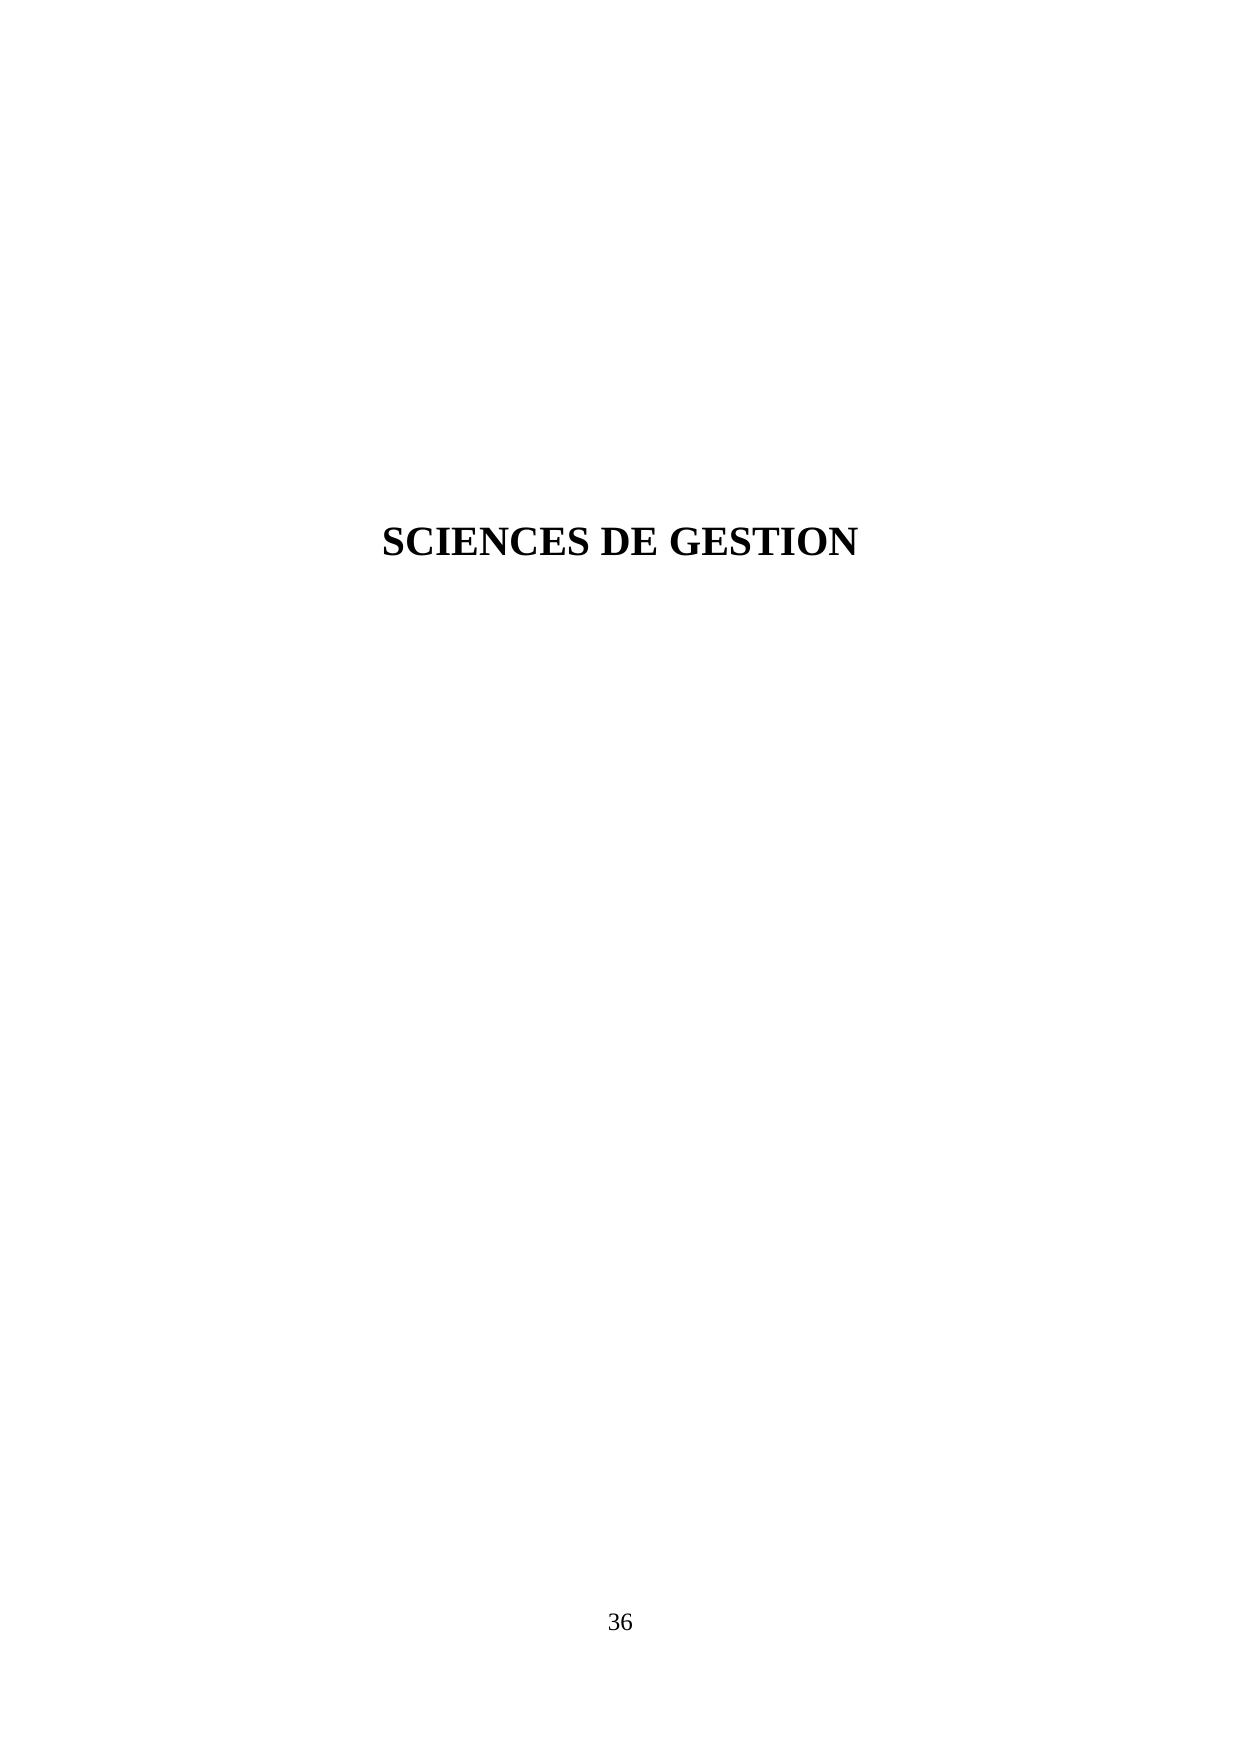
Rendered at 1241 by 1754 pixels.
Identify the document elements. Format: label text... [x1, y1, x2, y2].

subtitle SCIENCES DE GESTION [118, 517, 1122, 565]
